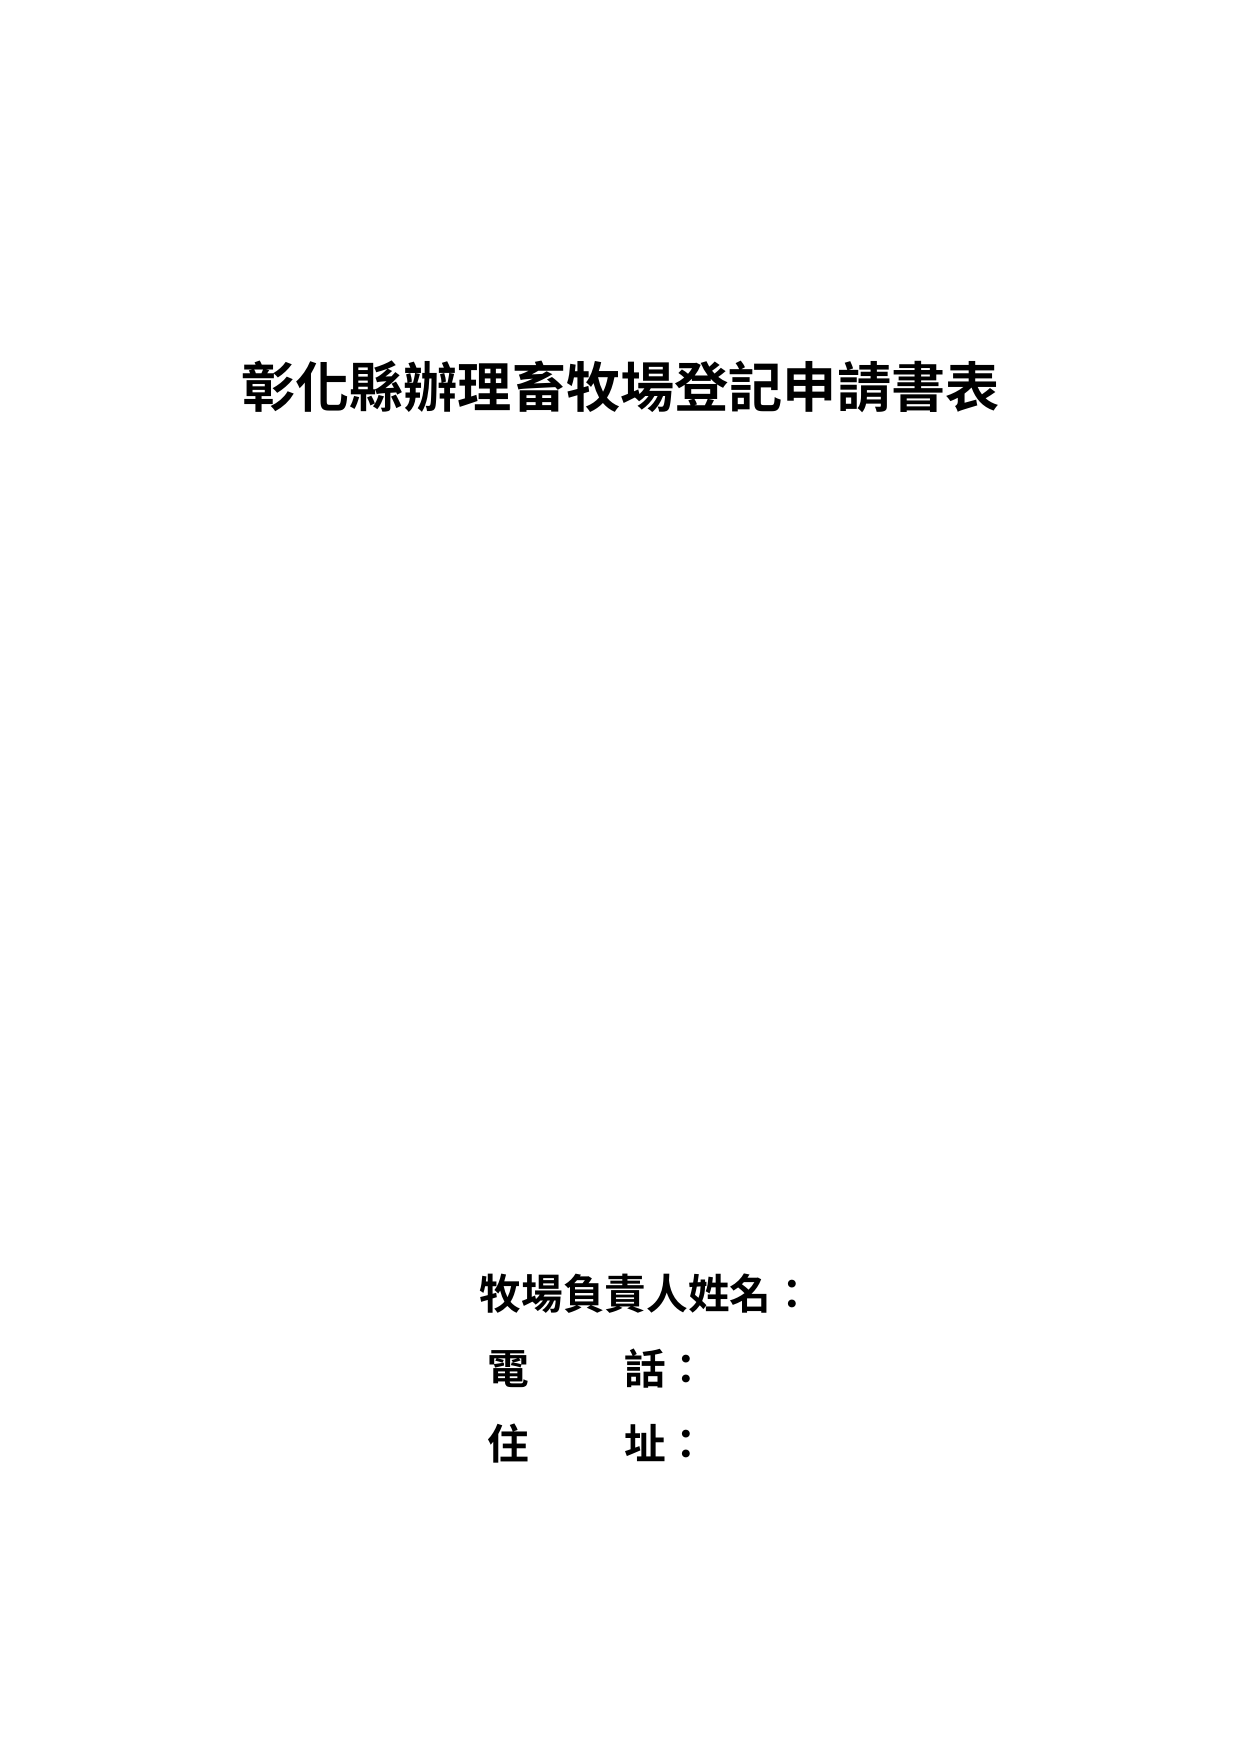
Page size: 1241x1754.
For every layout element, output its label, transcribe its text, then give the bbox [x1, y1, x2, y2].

text 電 話： [237, 1329, 1053, 1404]
text 牧場負責人姓名： [187, 1254, 1053, 1329]
text 彰化縣辦理畜牧場登記申請書表 [187, 344, 1053, 423]
text 住 址： [237, 1404, 1053, 1479]
